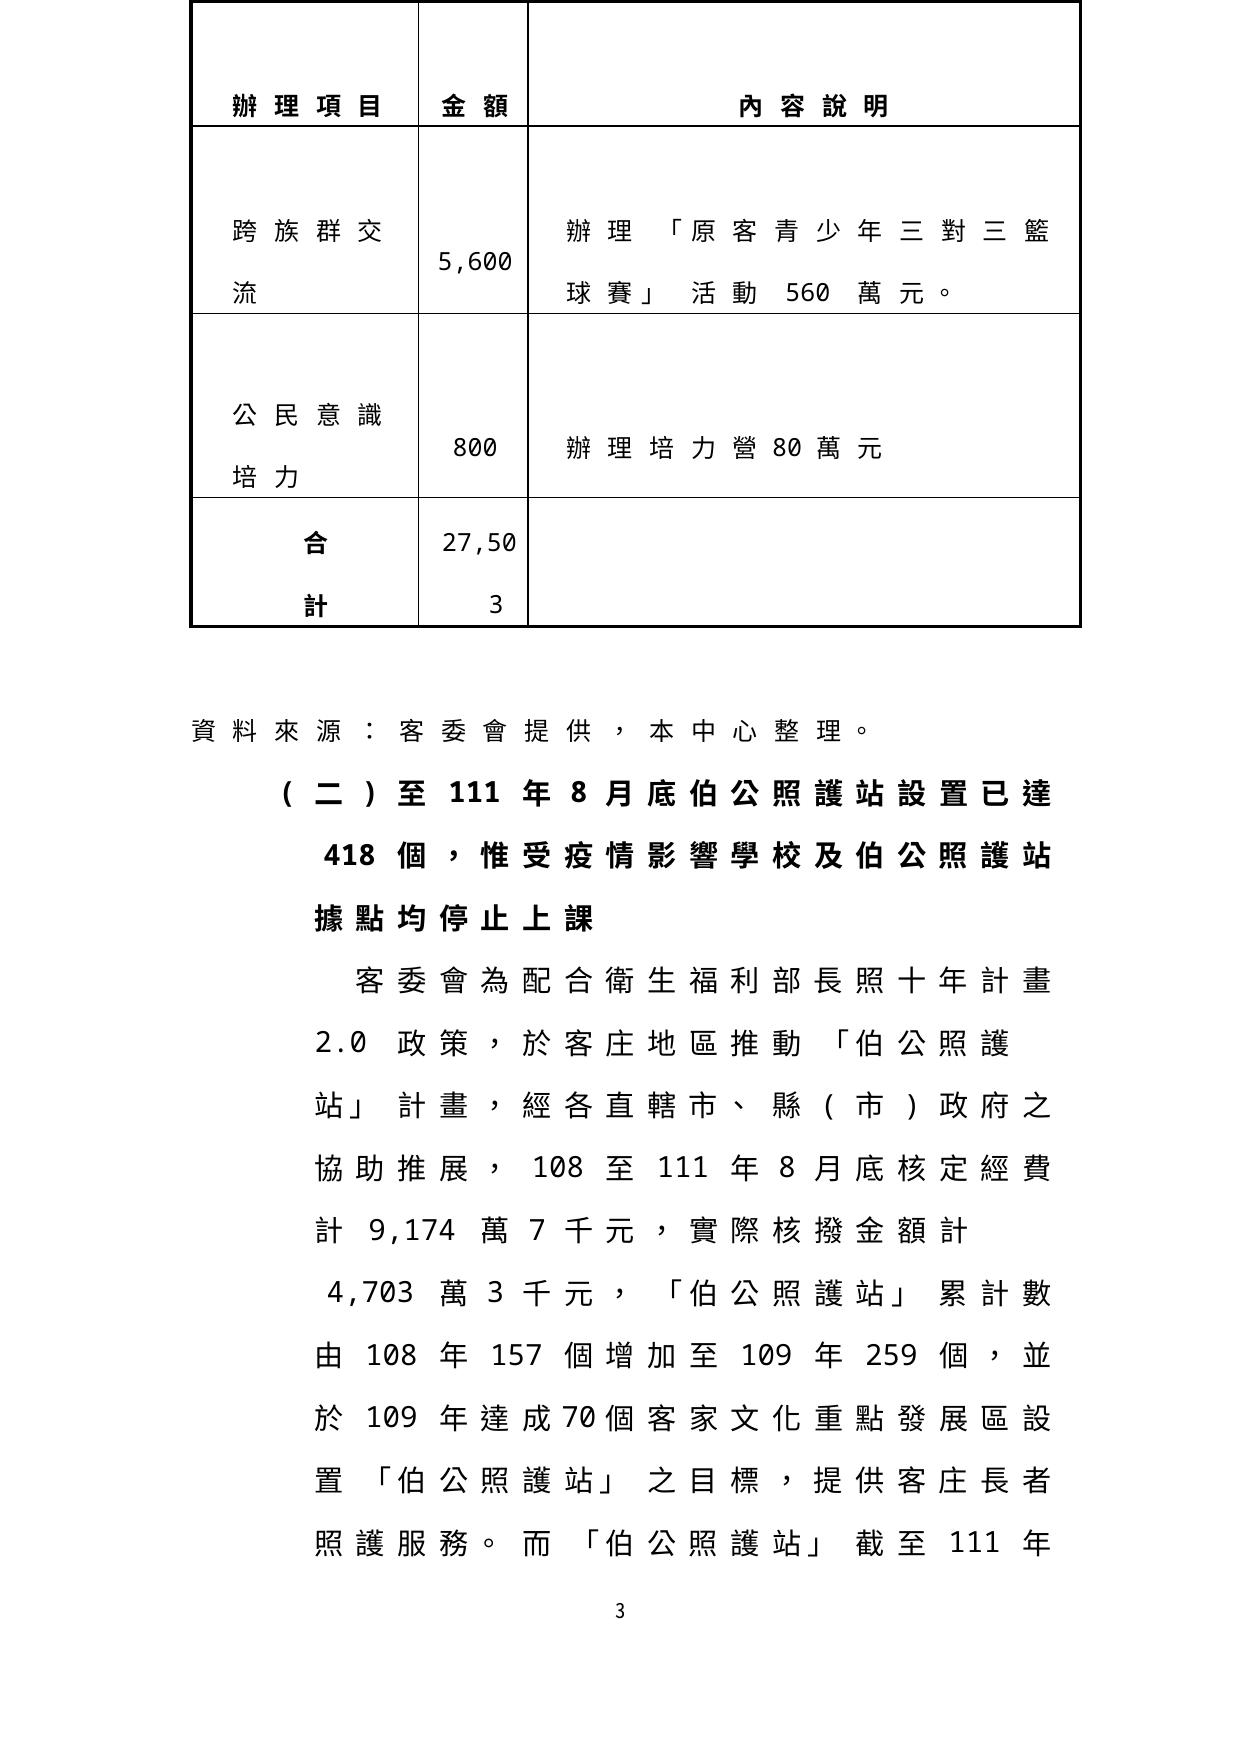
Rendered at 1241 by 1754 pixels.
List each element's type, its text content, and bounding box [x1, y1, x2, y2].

table_header 內容說明 [529, 3, 1079, 125]
table_cell 5,600 [419, 127, 527, 312]
table_cell 合 計 [193, 498, 418, 625]
text 資料來源：客委會提供，本中心整理。 [177, 687, 1124, 750]
table_cell 800 [419, 314, 527, 497]
table_cell 辦理「原客青少年三對三籃球賽」活動560萬元。 [529, 127, 1079, 312]
text (二)至111年8月底伯公照護站設置已達418個，惟受疫情影響學校及伯公照護站據點均停止上課 [242, 750, 1058, 937]
table_header 辦理項目 [193, 3, 418, 125]
text 客委會為配合衛生福利部長照十年計畫 2.0 政策，於客庄地區推動「伯公照護站」計畫，經各直轄市、縣(市)政府之協助推展，108至111年8月底核定經費計9,174萬7千元，實際核撥金額計4,703萬3千元，「伯公照護站」累計數由108年157個增加至109年259個，並於109年達成70個客家文化重點發展區設置「伯公照護站」之目標，提供客庄長者照護服務。而「伯公照護站」截至111年 [271, 937, 1058, 1562]
table_cell 公民意識培力 [193, 314, 418, 497]
table_cell 辦理培力營80萬元 [529, 314, 1079, 497]
table_cell [529, 498, 1079, 625]
table_header 金額 [419, 3, 527, 125]
table_cell 27,503 [419, 498, 527, 625]
table_cell 跨族群交流 [193, 127, 418, 312]
